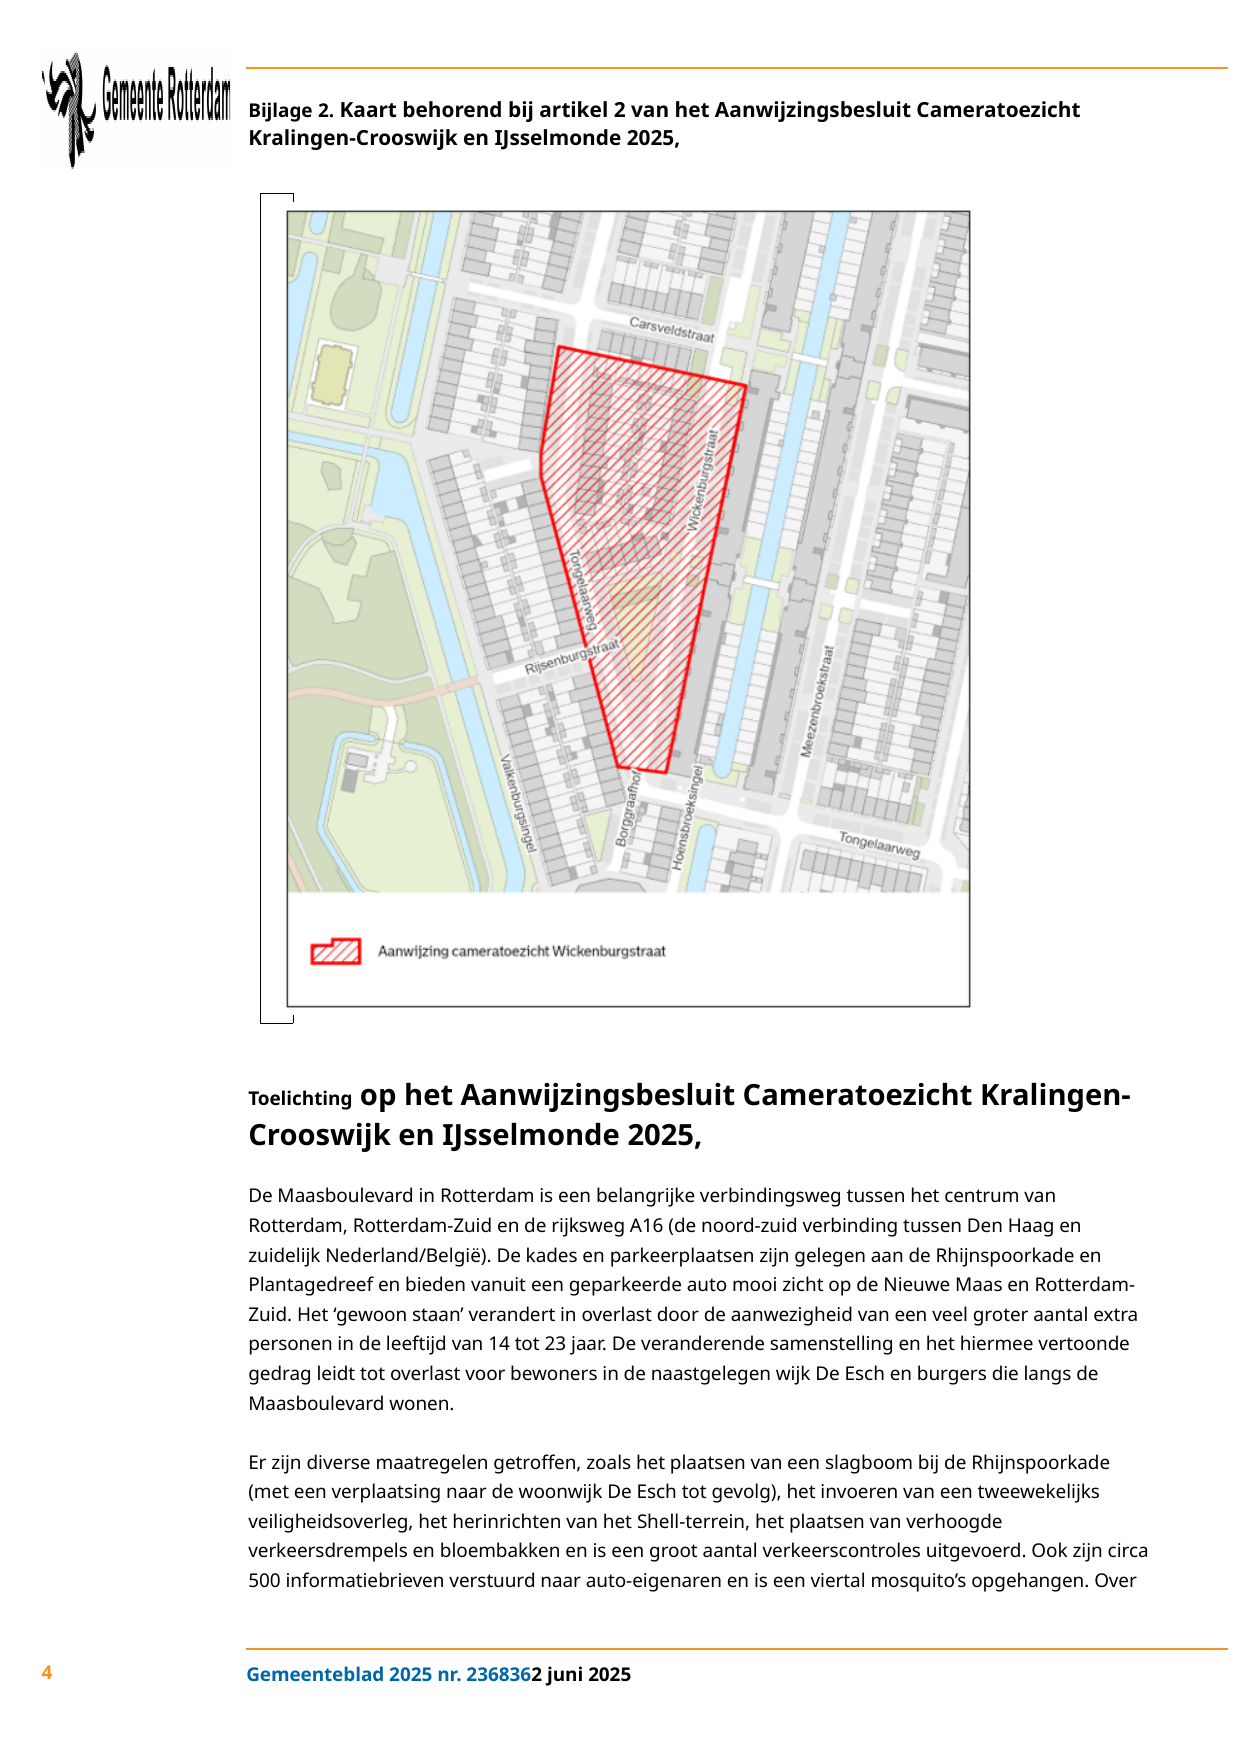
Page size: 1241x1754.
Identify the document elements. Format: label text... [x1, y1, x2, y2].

text Er zijn diverse maatregelen getroffen, zoals het plaatsen van een slagboom bij de Rhijnspoorkade (met een verplaatsing naar de woonwijk De Esch tot gevolg), het invoeren van een tweewekelijks veiligheidsoverleg, het herinrichten van het Shell-terrein, het plaatsen van verhoogde verkeersdrempels en bloembakken en is een groot aantal verkeerscontroles uitgevoerd. Ook zijn circa 500 informatiebrieven verstuurd naar auto-eigenaren en is een viertal mosquito’s opgehangen. Over [248, 1449, 1152, 1593]
text Bijlage 2. Kaart behorend bij artikel 2 van het Aanwijzingsbesluit Cameratoezicht Kralingen-Crooswijk en IJsselmonde 2025, [248, 95, 1152, 152]
text Toelichting op het Aanwijzingsbesluit Cameratoezicht Kralingen-Crooswijk en IJsselmonde 2025, [248, 1074, 1152, 1153]
picture [41, 47, 231, 172]
text De Maasboulevard in Rotterdam is een belangrijke verbindingsweg tussen het centrum van Rotterdam, Rotterdam-Zuid en de rijksweg A16 (de noord-zuid verbinding tussen Den Haag en zuidelijk Nederland/België). De kades en parkeerplaatsen zijn gelegen aan de Rhijnspoorkade en Plantagedreef en bieden vanuit een geparkeerde auto mooi zicht op de Nieuwe Maas en Rotterdam-Zuid. Het ‘gewoon staan’ verandert in overlast door de aanwezigheid van een veel groter aantal extra personen in de leeftijd van 14 tot 23 jaar. De veranderende samenstelling en het hiermee vertoonde gedrag leidt tot overlast voor bewoners in de naastgelegen wijk De Esch en burgers die langs de Maasboulevard wonen. [248, 1183, 1152, 1415]
picture [268, 202, 978, 1015]
